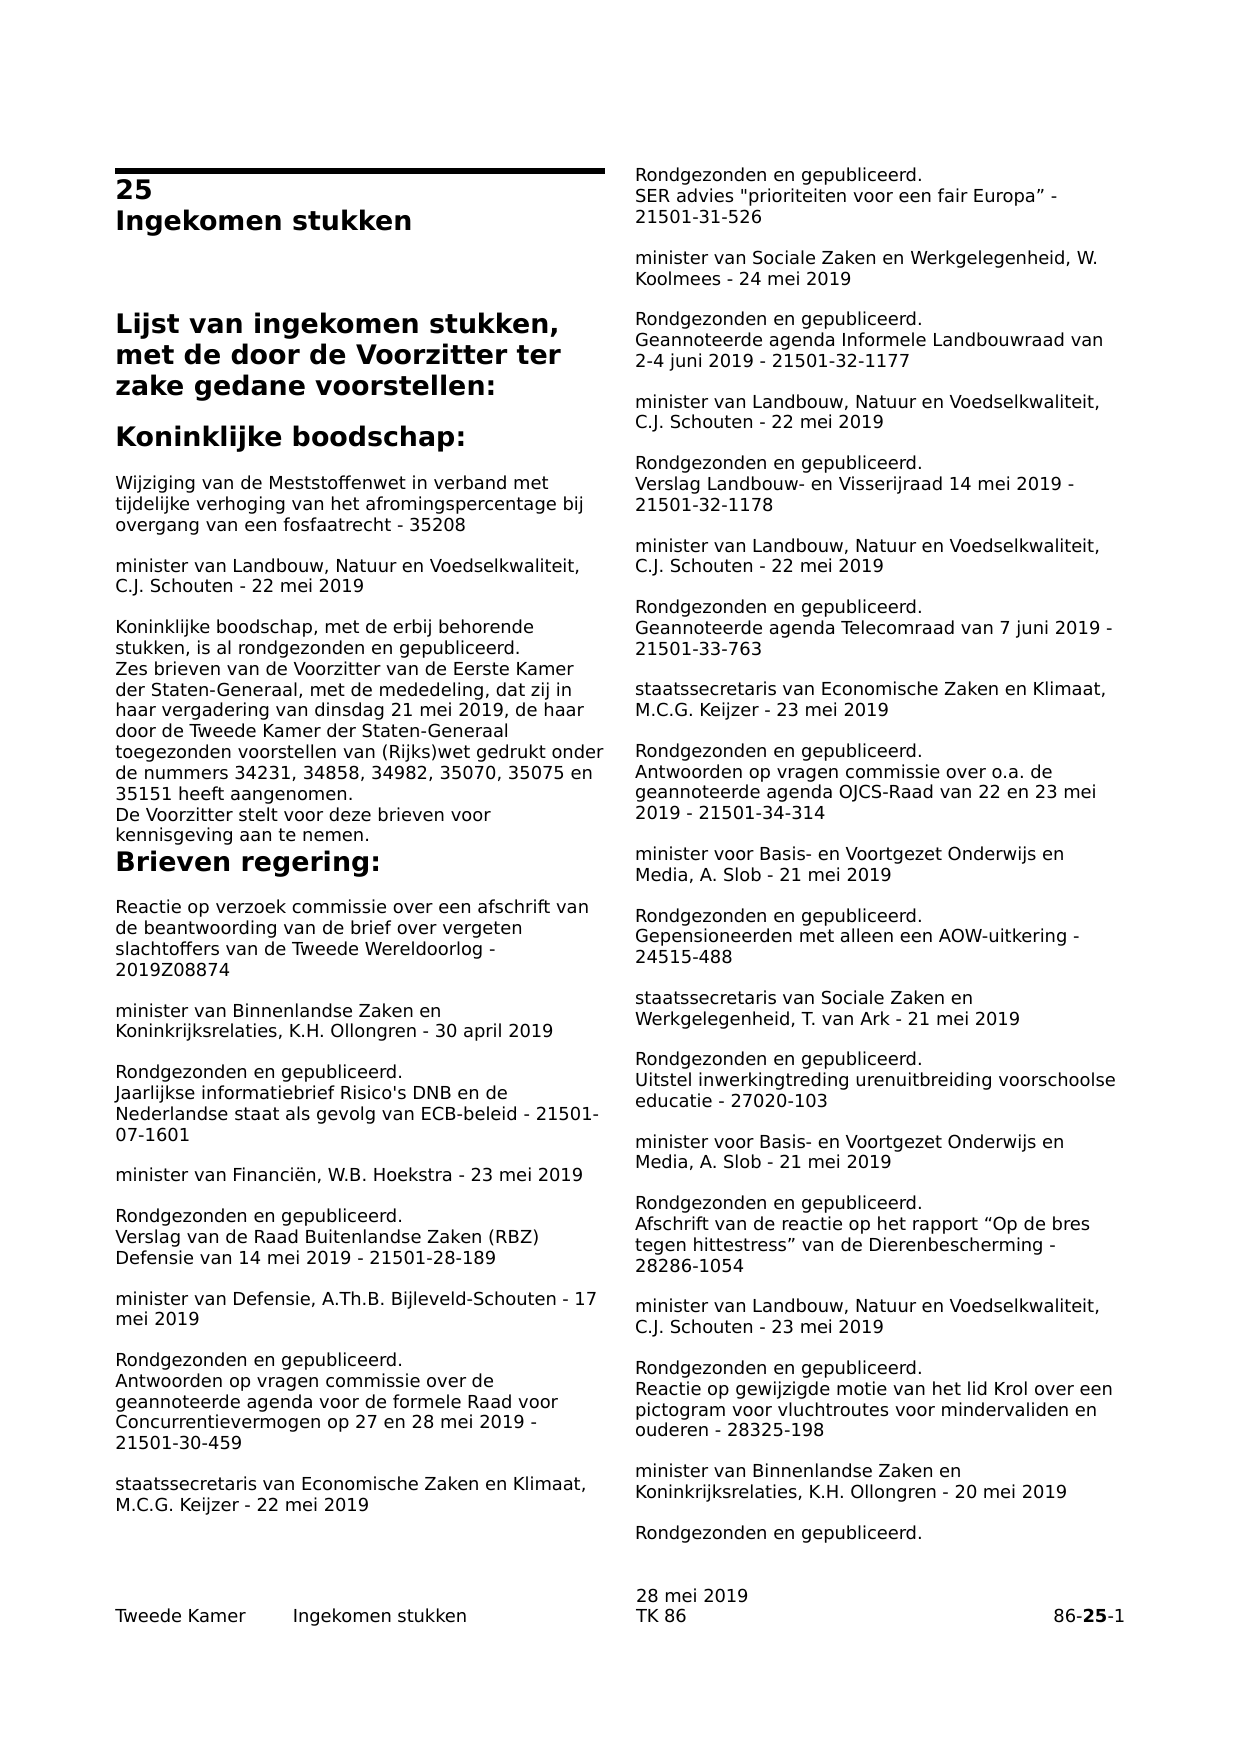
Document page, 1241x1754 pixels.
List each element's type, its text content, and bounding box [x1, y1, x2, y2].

text Rondgezonden en gepubliceerd. [115, 1206, 605, 1227]
text Rondgezonden en gepubliceerd. [635, 1522, 1125, 1543]
text staatssecretaris van Economische Zaken en Klimaat, M.C.G. Keijzer - 22 mei 2019 [115, 1474, 605, 1515]
text Zes brieven van de Voorzitter van de Eerste Kamer der Staten-Generaal, met de mededeling, dat zij in haar vergadering van dinsdag 21 mei 2019, de haar door de Tweede Kamer der Staten-Generaal toegezonden voorstellen van (Rijks)wet gedrukt onder de nummers 34231, 34858, 34982, 35070, 35075 en 35151 heeft aangenomen. [115, 658, 605, 804]
text Rondgezonden en gepubliceerd. [635, 741, 1125, 761]
title 25 Ingekomen stukken [115, 174, 605, 237]
text minister van Landbouw, Natuur en Voedselkwaliteit, C.J. Schouten - 22 mei 2019 [635, 535, 1125, 577]
text Rondgezonden en gepubliceerd. [115, 1350, 605, 1371]
text Rondgezonden en gepubliceerd. [635, 597, 1125, 618]
text Antwoorden op vragen commissie over o.a. de geannoteerde agenda OJCS-Raad van 22 en 23 mei 2019 - 21501-34-314 [635, 761, 1125, 824]
text Afschrift van de reactie op het rapport “Op de bres tegen hittestress” van de Dierenbescherming - 28286-1054 [635, 1214, 1125, 1276]
text Rondgezonden en gepubliceerd. [635, 1049, 1125, 1070]
title Brieven regering: [115, 846, 605, 877]
text Rondgezonden en gepubliceerd. [635, 165, 1125, 186]
text Rondgezonden en gepubliceerd. [635, 1193, 1125, 1214]
text minister van Landbouw, Natuur en Voedselkwaliteit, C.J. Schouten - 22 mei 2019 [115, 556, 605, 597]
text minister voor Basis- en Voortgezet Onderwijs en Media, A. Slob - 21 mei 2019 [635, 844, 1125, 885]
text Rondgezonden en gepubliceerd. [635, 453, 1125, 474]
text minister van Binnenlandse Zaken en Koninkrijksrelaties, K.H. Ollongren - 30 april 2019 [115, 1001, 605, 1042]
text Rondgezonden en gepubliceerd. [115, 1062, 605, 1083]
text staatssecretaris van Sociale Zaken en Werkgelegenheid, T. van Ark - 21 mei 2019 [635, 988, 1125, 1029]
text Antwoorden op vragen commissie over de geannoteerde agenda voor de formele Raad voor Concurrentievermogen op 27 en 28 mei 2019 - 21501-30-459 [115, 1371, 605, 1454]
text Verslag Landbouw- en Visserijraad 14 mei 2019 - 21501-32-1178 [635, 474, 1125, 515]
text Rondgezonden en gepubliceerd. [635, 905, 1125, 926]
text minister van Landbouw, Natuur en Voedselkwaliteit, C.J. Schouten - 23 mei 2019 [635, 1296, 1125, 1338]
text minister van Binnenlandse Zaken en Koninkrijksrelaties, K.H. Ollongren - 20 mei 2019 [635, 1461, 1125, 1502]
text Reactie op verzoek commissie over een afschrift van de beantwoording van de brief over vergeten slachtoffers van de Tweede Wereldoorlog - 2019Z08874 [115, 897, 605, 981]
text Wijziging van de Meststoffenwet in verband met tijdelijke verhoging van het afromingspercentage bij overgang van een fosfaatrecht - 35208 [115, 473, 605, 536]
text Verslag van de Raad Buitenlandse Zaken (RBZ) Defensie van 14 mei 2019 - 21501-28-189 [115, 1227, 605, 1268]
text De Voorzitter stelt voor deze brieven voor kennisgeving aan te nemen. [115, 804, 605, 846]
text minister van Defensie, A.Th.B. Bijleveld-Schouten - 17 mei 2019 [115, 1288, 605, 1330]
text Uitstel inwerkingtreding urenuitbreiding voorschoolse educatie - 27020-103 [635, 1070, 1125, 1112]
text minister voor Basis- en Voortgezet Onderwijs en Media, A. Slob - 21 mei 2019 [635, 1132, 1125, 1173]
text Rondgezonden en gepubliceerd. [635, 309, 1125, 330]
text Geannoteerde agenda Informele Landbouwraad van 2-4 juni 2019 - 21501-32-1177 [635, 330, 1125, 372]
text Rondgezonden en gepubliceerd. [635, 1358, 1125, 1378]
text SER advies "prioriteiten voor een fair Europa” - 21501-31-526 [635, 186, 1125, 228]
text minister van Sociale Zaken en Werkgelegenheid, W. Koolmees - 24 mei 2019 [635, 248, 1125, 289]
text staatssecretaris van Economische Zaken en Klimaat, M.C.G. Keijzer - 23 mei 2019 [635, 679, 1125, 721]
title Koninklijke boodschap: [115, 422, 605, 453]
text Geannoteerde agenda Telecomraad van 7 juni 2019 - 21501-33-763 [635, 618, 1125, 659]
text minister van Financiën, W.B. Hoekstra - 23 mei 2019 [115, 1165, 605, 1186]
text minister van Landbouw, Natuur en Voedselkwaliteit, C.J. Schouten - 22 mei 2019 [635, 392, 1125, 433]
text Koninklijke boodschap, met de erbij behorende stukken, is al rondgezonden en gepubliceerd. [115, 617, 605, 658]
text Jaarlijkse informatiebrief Risico's DNB en de Nederlandse staat als gevolg van ECB-beleid - 21501-07-1601 [115, 1083, 605, 1145]
text Reactie op gewijzigde motie van het lid Krol over een pictogram voor vluchtroutes voor mindervaliden en ouderen - 28325-198 [635, 1378, 1125, 1441]
title Lijst van ingekomen stukken, met de door de Voorzitter ter zake gedane voorstellen: [115, 308, 605, 402]
text Gepensioneerden met alleen een AOW-uitkering - 24515-488 [635, 926, 1125, 968]
